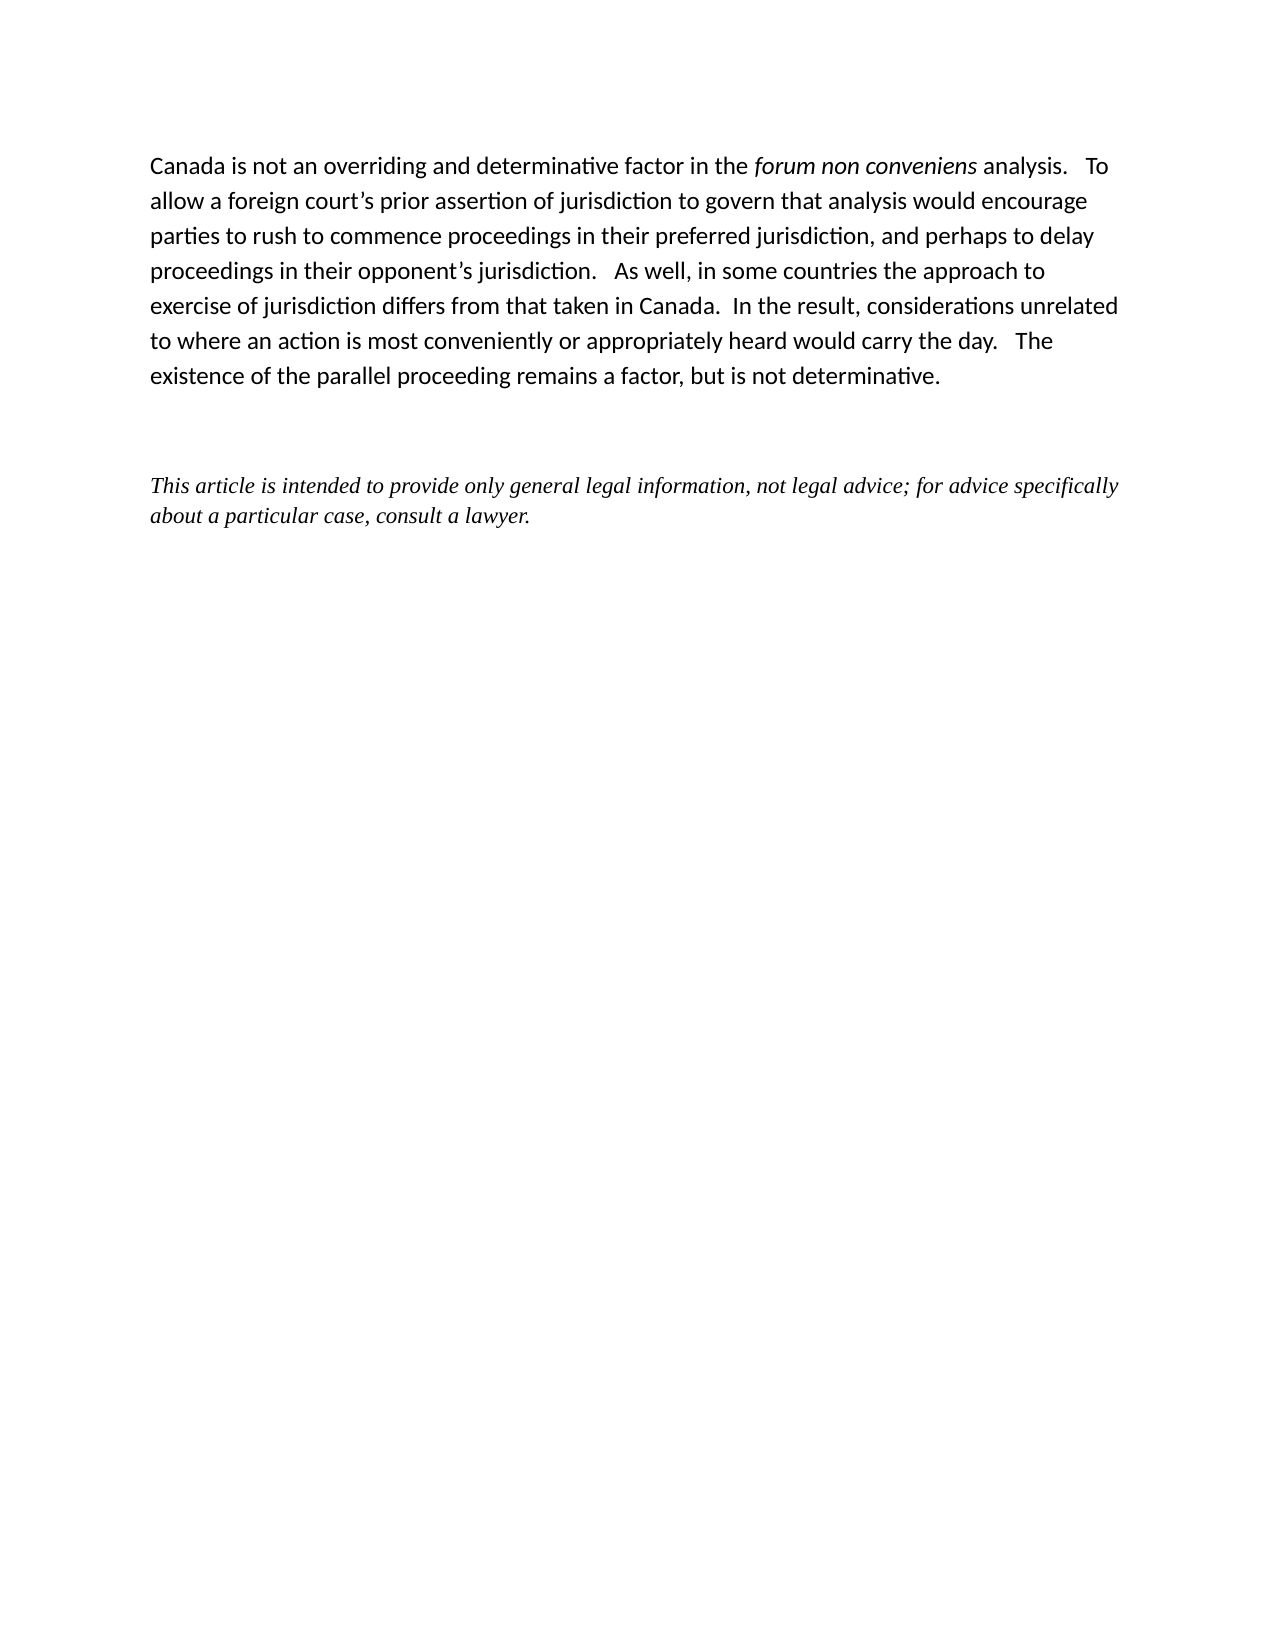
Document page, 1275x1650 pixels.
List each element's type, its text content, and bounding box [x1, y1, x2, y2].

text Canada is not an overriding and determinative factor in the forum non conveniens analysis. To allow a foreign court’s prior assertion of jurisdiction to govern that analysis would encourage parties to rush to commence proceedings in their preferred jurisdiction, and perhaps to delay proceedings in their opponent’s jurisdiction. As well, in some countries the approach to exercise of jurisdiction differs from that taken in Canada. In the result, considerations unrelated to where an action is most conveniently or appropriately heard would carry the day. The existence of the parallel proceeding remains a factor, but is not determinative. [150, 150, 1125, 391]
text This article is intended to provide only general legal information, not legal advice; for advice specifically about a particular case, consult a lawyer. [150, 472, 1125, 528]
